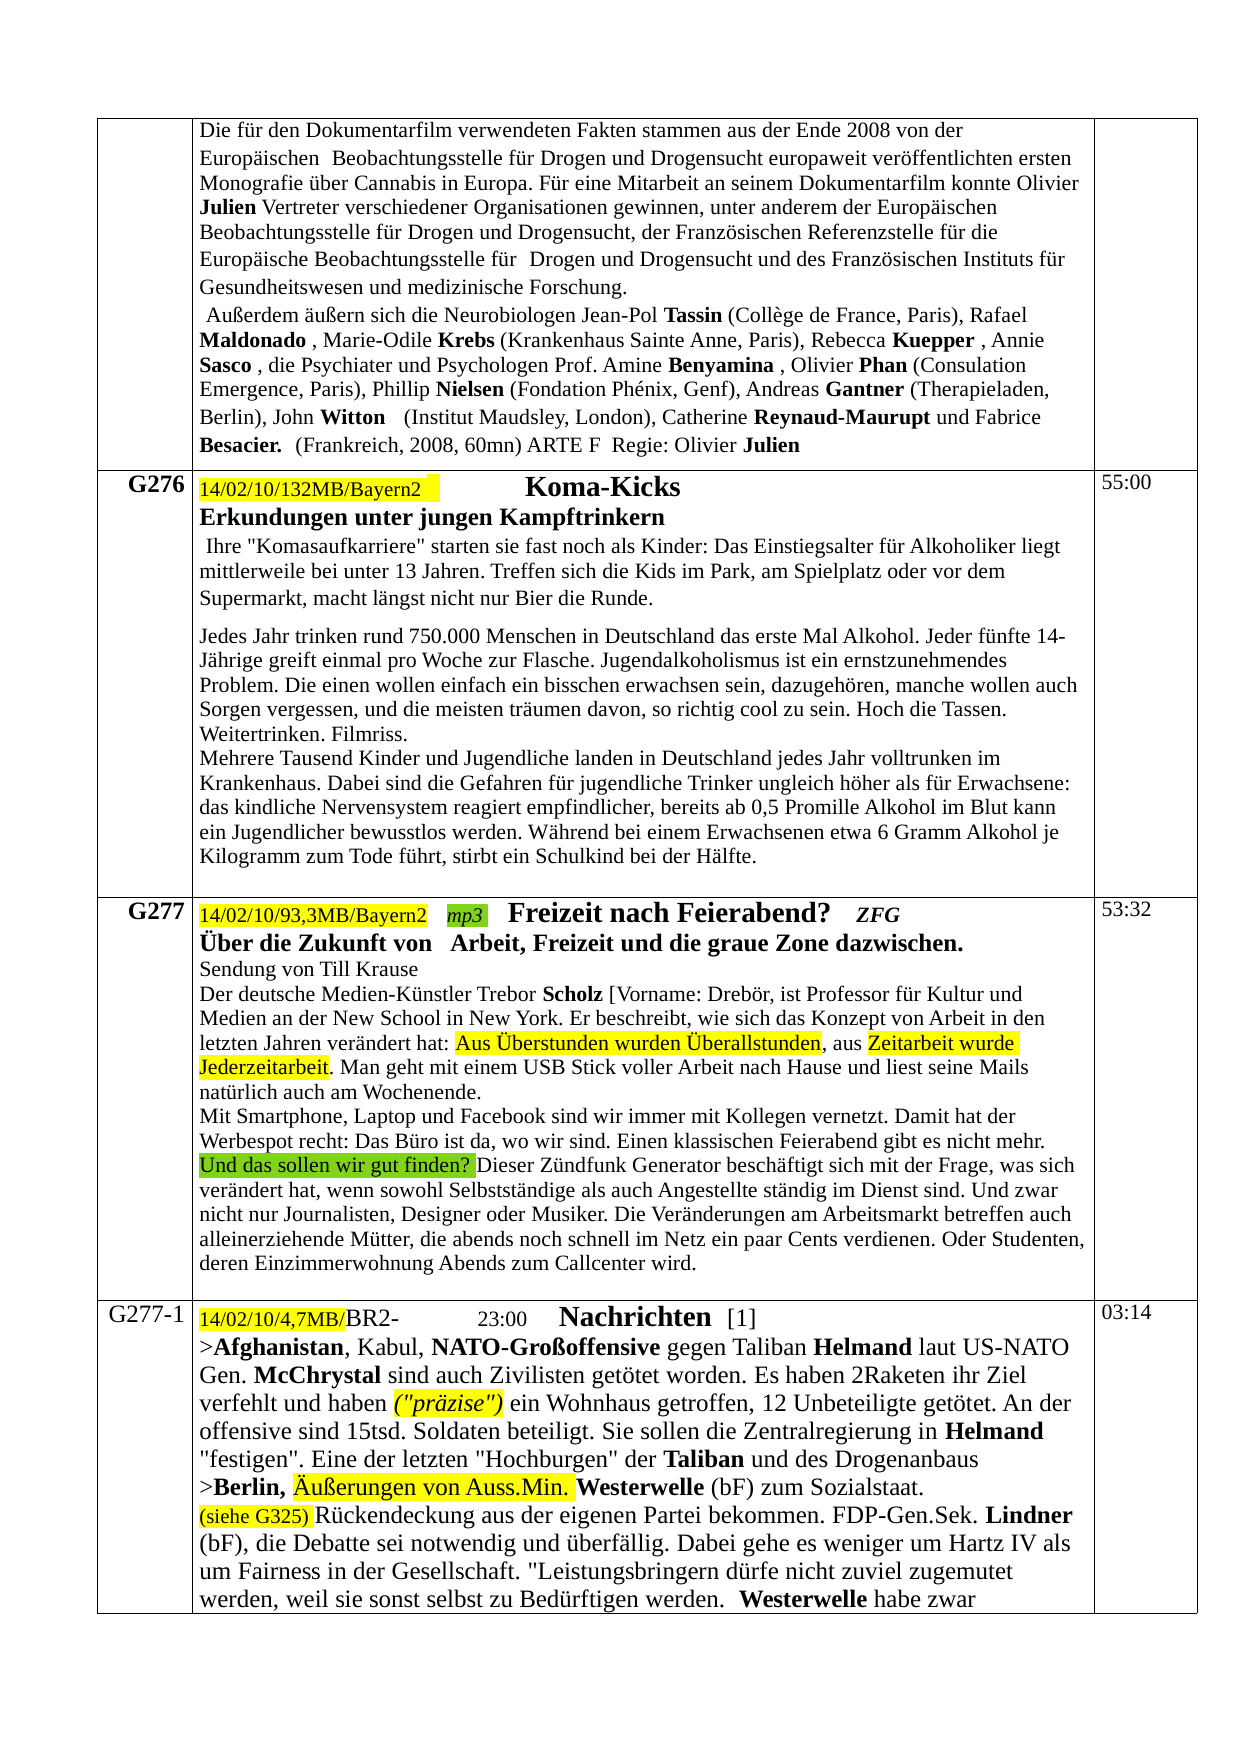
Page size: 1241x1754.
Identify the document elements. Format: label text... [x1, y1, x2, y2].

table_cell 14/02/10/93,3MB/Bayern2 mp3 Freizeit nach Feierabend? ZFG Über die Zukunft von Arbeit, Freizeit und die graue Zone dazwischen. Sendung von Till Krause Der deutsche Medien-Künstler Trebor Scholz [Vorname: Drebör, ist Professor für Kultur und Medien an der New School in New York. Er beschreibt, wie sich das Konzept von Arbeit in den letzten Jahren verändert hat: Aus Überstunden wurden Überallstunden, aus Zeitarbeit wurde Jederzeitarbeit. Man geht mit einem USB Stick voller Arbeit nach Hause und liest seine Mails natürlich auch am Wochenende. Mit Smartphone, Laptop und Facebook sind wir immer mit Kollegen vernetzt. Damit hat der Werbespot recht: Das Büro ist da, wo wir sind. Einen klassischen Feierabend gibt es nicht mehr. Und das sollen wir gut finden? Dieser Zündfunk Generator beschäftigt sich mit der Frage, was sich verändert hat, wenn sowohl Selbstständige als auch Angestellte ständig im Dienst sind. Und zwar nicht nur Journalisten, Designer oder Musiker. Die Veränderungen am Arbeitsmarkt betreffen auch alleinerziehende Mütter, die abends noch schnell im Netz ein paar Cents verdienen. Oder Studenten, deren Einzimmerwohnung Abends zum Callcenter wird. [193, 898, 1094, 1300]
table_cell G277 [98, 898, 192, 1300]
table_cell 53:32 [1095, 898, 1197, 1300]
table_cell G276 [98, 471, 192, 897]
table_cell 55:00 [1095, 471, 1197, 897]
table_cell G277-1 [98, 1301, 192, 1613]
table_cell Die für den Dokumentarfilm verwendeten Fakten stammen aus der Ende 2008 von der Europäischen Beobachtungsstelle für Drogen und Drogensucht europaweit veröffentlichten ersten Monografie über Cannabis in Europa. Für eine Mitarbeit an seinem Dokumentarfilm konnte Olivier Julien Vertreter verschiedener Organisationen gewinnen, unter anderem der Europäischen Beobachtungsstelle für Drogen und Drogensucht, der Französischen Referenzstelle für die Europäische Beobachtungsstelle für Drogen und Drogensucht und des Französischen Instituts für Gesundheitswesen und medizinische Forschung. Außerdem äußern sich die Neurobiologen Jean-Pol Tassin (Collège de France, Paris), Rafael Maldonado , Marie-Odile Krebs (Krankenhaus Sainte Anne, Paris), Rebecca Kuepper , Annie Sasco , die Psychiater und Psychologen Prof. Amine Benyamina , Olivier Phan (Consulation Emergence, Paris), Phillip Nielsen (Fondation Phénix, Genf), Andreas Gantner (Therapieladen, Berlin), John Witton (Institut Maudsley, London), Catherine Reynaud-Maurupt und Fabrice Besacier. (Frankreich, 2008, 60mn) ARTE F Regie: Olivier Julien [193, 119, 1094, 470]
table_cell [1095, 119, 1197, 470]
table_cell [98, 119, 192, 470]
table_cell 03:14 [1095, 1301, 1197, 1613]
table_cell 14/02/10/4,7MB/BR2- 23:00 Nachrichten [1] >Afghanistan, Kabul, NATO-Großoffensive gegen Taliban Helmand laut US-NATO Gen. McChrystal sind auch Zivilisten getötet worden. Es haben 2Raketen ihr Ziel verfehlt und haben ("präzise") ein Wohnhaus getroffen, 12 Unbeteiligte getötet. An der offensive sind 15tsd. Soldaten beteiligt. Sie sollen die Zentralregierung in Helmand "festigen". Eine der letzten "Hochburgen" der Taliban und des Drogenanbaus >Berlin, Äußerungen von Auss.Min. Westerwelle (bF) zum Sozialstaat. (siehe G325) Rückendeckung aus der eigenen Partei bekommen. FDP-Gen.Sek. Lindner (bF), die Debatte sei notwendig und überfällig. Dabei gehe es weniger um Hartz IV als um Fairness in der Gesellschaft. "Leistungsbringern dürfe nicht zuviel zugemutet werden, weil sie sonst selbst zu Bedürftigen werden. Westerwelle habe zwar [193, 1301, 1094, 1613]
table_cell 14/02/10/132MB/Bayern2 Koma-Kicks Erkundungen unter jungen Kampftrinkern Ihre "Komasaufkarriere" starten sie fast noch als Kinder: Das Einstiegsalter für Alkoholiker liegt mittlerweile bei unter 13 Jahren. Treffen sich die Kids im Park, am Spielplatz oder vor dem Supermarkt, macht längst nicht nur Bier die Runde. Jedes Jahr trinken rund 750.000 Menschen in Deutschland das erste Mal Alkohol. Jeder fünfte 14-Jährige greift einmal pro Woche zur Flasche. Jugendalkoholismus ist ein ernstzunehmendes Problem. Die einen wollen einfach ein bisschen erwachsen sein, dazugehören, manche wollen auch Sorgen vergessen, und die meisten träumen davon, so richtig cool zu sein. Hoch die Tassen. Weitertrinken. Filmriss. Mehrere Tausend Kinder und Jugendliche landen in Deutschland jedes Jahr volltrunken im Krankenhaus. Dabei sind die Gefahren für jugendliche Trinker ungleich höher als für Erwachsene: das kindliche Nervensystem reagiert empfindlicher, bereits ab 0,5 Promille Alkohol im Blut kann ein Jugendlicher bewusstlos werden. Während bei einem Erwachsenen etwa 6 Gramm Alkohol je Kilogramm zum Tode führt, stirbt ein Schulkind bei der Hälfte. [193, 471, 1094, 897]
